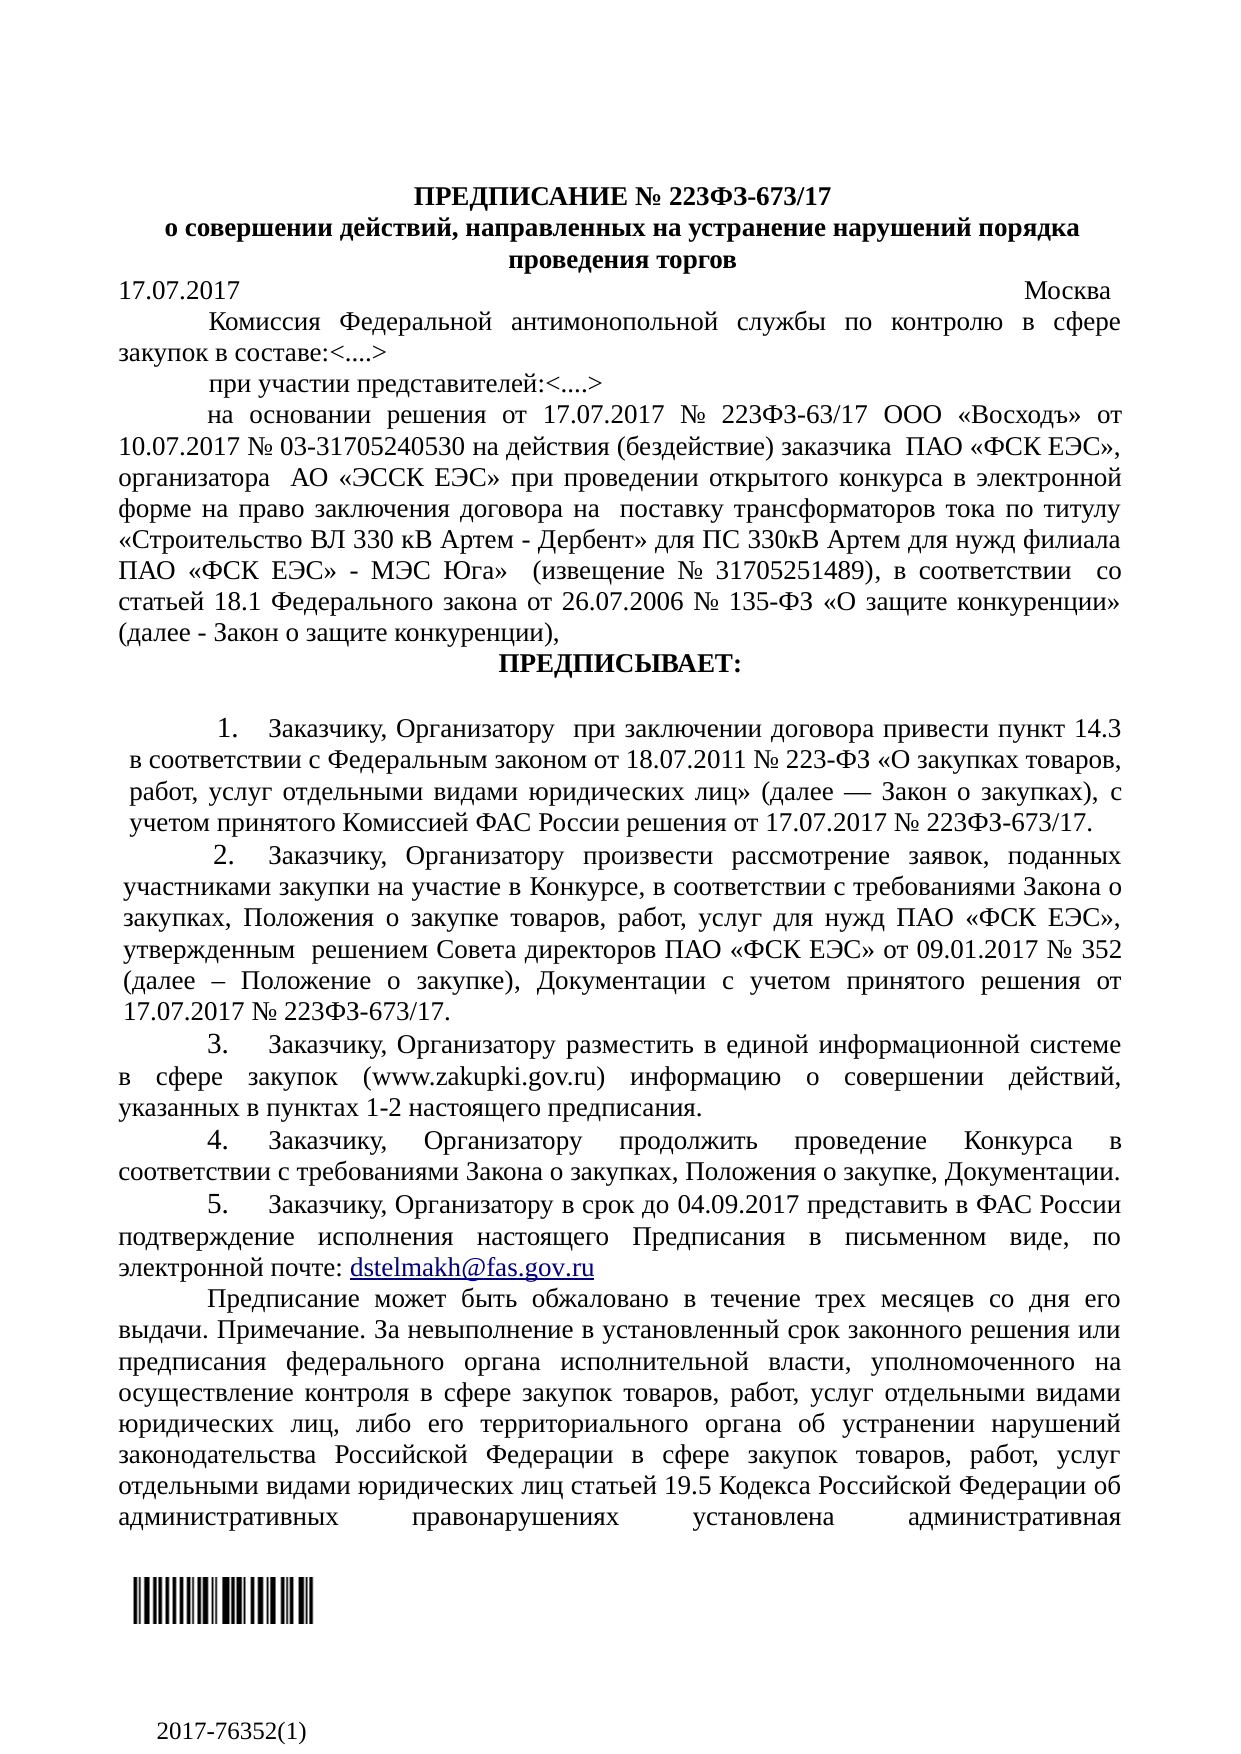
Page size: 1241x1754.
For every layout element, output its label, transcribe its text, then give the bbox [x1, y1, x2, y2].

list Заказчику, Организатору при заключении договора привести пункт 14.3 в соответствии с Федеральным законом от 18.07.2011 № 223-ФЗ «О закупках товаров, работ, услуг отдельными видами юридических лиц» (далее — Закон о закупках), с учетом принятого Комиссией ФАС России решения от 17.07.2017 № 223ФЗ-673/17. [129, 710, 1122, 837]
list Заказчику, Организатору продолжить проведение Конкурса в соответствии с требованиями Закона о закупках, Положения о закупке, Документации. [118, 1122, 1122, 1187]
text Предписание может быть обжаловано в течение трех месяцев со дня его выдачи. Примечание. За невыполнение в установленный срок законного решения или предписания федерального органа исполнительной власти, уполномоченного на осуществление контроля в сфере закупок товаров, работ, услуг отдельными видами юридических лиц, либо его территориального органа об устранении нарушений законодательства Российской Федерации в сфере закупок товаров, работ, услуг отдельными видами юридических лиц статьей 19.5 Кодекса Российской Федерации об административных правонарушениях установлена административная [118, 1282, 1122, 1532]
picture [118, 1577, 331, 1624]
text ПРЕДПИСАНИЕ № 223ФЗ-673/17 [123, 180, 1122, 212]
text ПРЕДПИСЫВАЕТ: [118, 648, 1122, 679]
text о совершении действий, направленных на устранение нарушений порядка проведения торгов [123, 212, 1122, 274]
text при участии представителей:<....> [118, 367, 1122, 398]
list Заказчику, Организатору в срок до 04.09.2017 представить в ФАС России подтверждение исполнения настоящего Предписания в письменном виде, по электронной почте: dstelmakh@fas.gov.ru [118, 1187, 1122, 1282]
text 17.07.2017 Москва [118, 274, 1122, 305]
list Заказчику, Организатору произвести рассмотрение заявок, поданных участниками закупки на участие в Конкурсе, в соответствии с требованиями Закона о закупках, Положения о закупке товаров, работ, услуг для нужд ПАО «ФСК ЕЭС», утвержденным решением Совета директоров ПАО «ФСК ЕЭС» от 09.01.2017 № 352 (далее – Положение о закупке), Документации с учетом принятого решения от 17.07.2017 № 223ФЗ-673/17. [123, 837, 1122, 1026]
text Комиссия Федеральной антимонопольной службы по контролю в сфере закупок в составе:<....> [118, 305, 1122, 367]
list Заказчику, Организатору разместить в единой информационной системе в сфере закупок (www.zakupki.gov.ru) информацию о совершении действий, указанных в пунктах 1-2 настоящего предписания. [118, 1026, 1122, 1122]
text на основании решения от 17.07.2017 № 223ФЗ-63/17 ООО «Восходъ» от 10.07.2017 № 03-31705240530 на действия (бездействие) заказчика ПАО «ФСК ЕЭС», организатора АО «ЭССК ЕЭС» при проведении открытого конкурса в электронной форме на право заключения договора на поставку трансформаторов тока по титулу «Строительство ВЛ 330 кВ Артем - Дербент» для ПС 330кВ Артем для нужд филиала ПАО «ФСК ЕЭС» - МЭС Юга» (извещение № 31705251489), в соответствии со статьей 18.1 Федерального закона от 26.07.2006 № 135-ФЗ «О защите конкуренции» (далее - Закон о защите конкуренции), [118, 398, 1122, 648]
